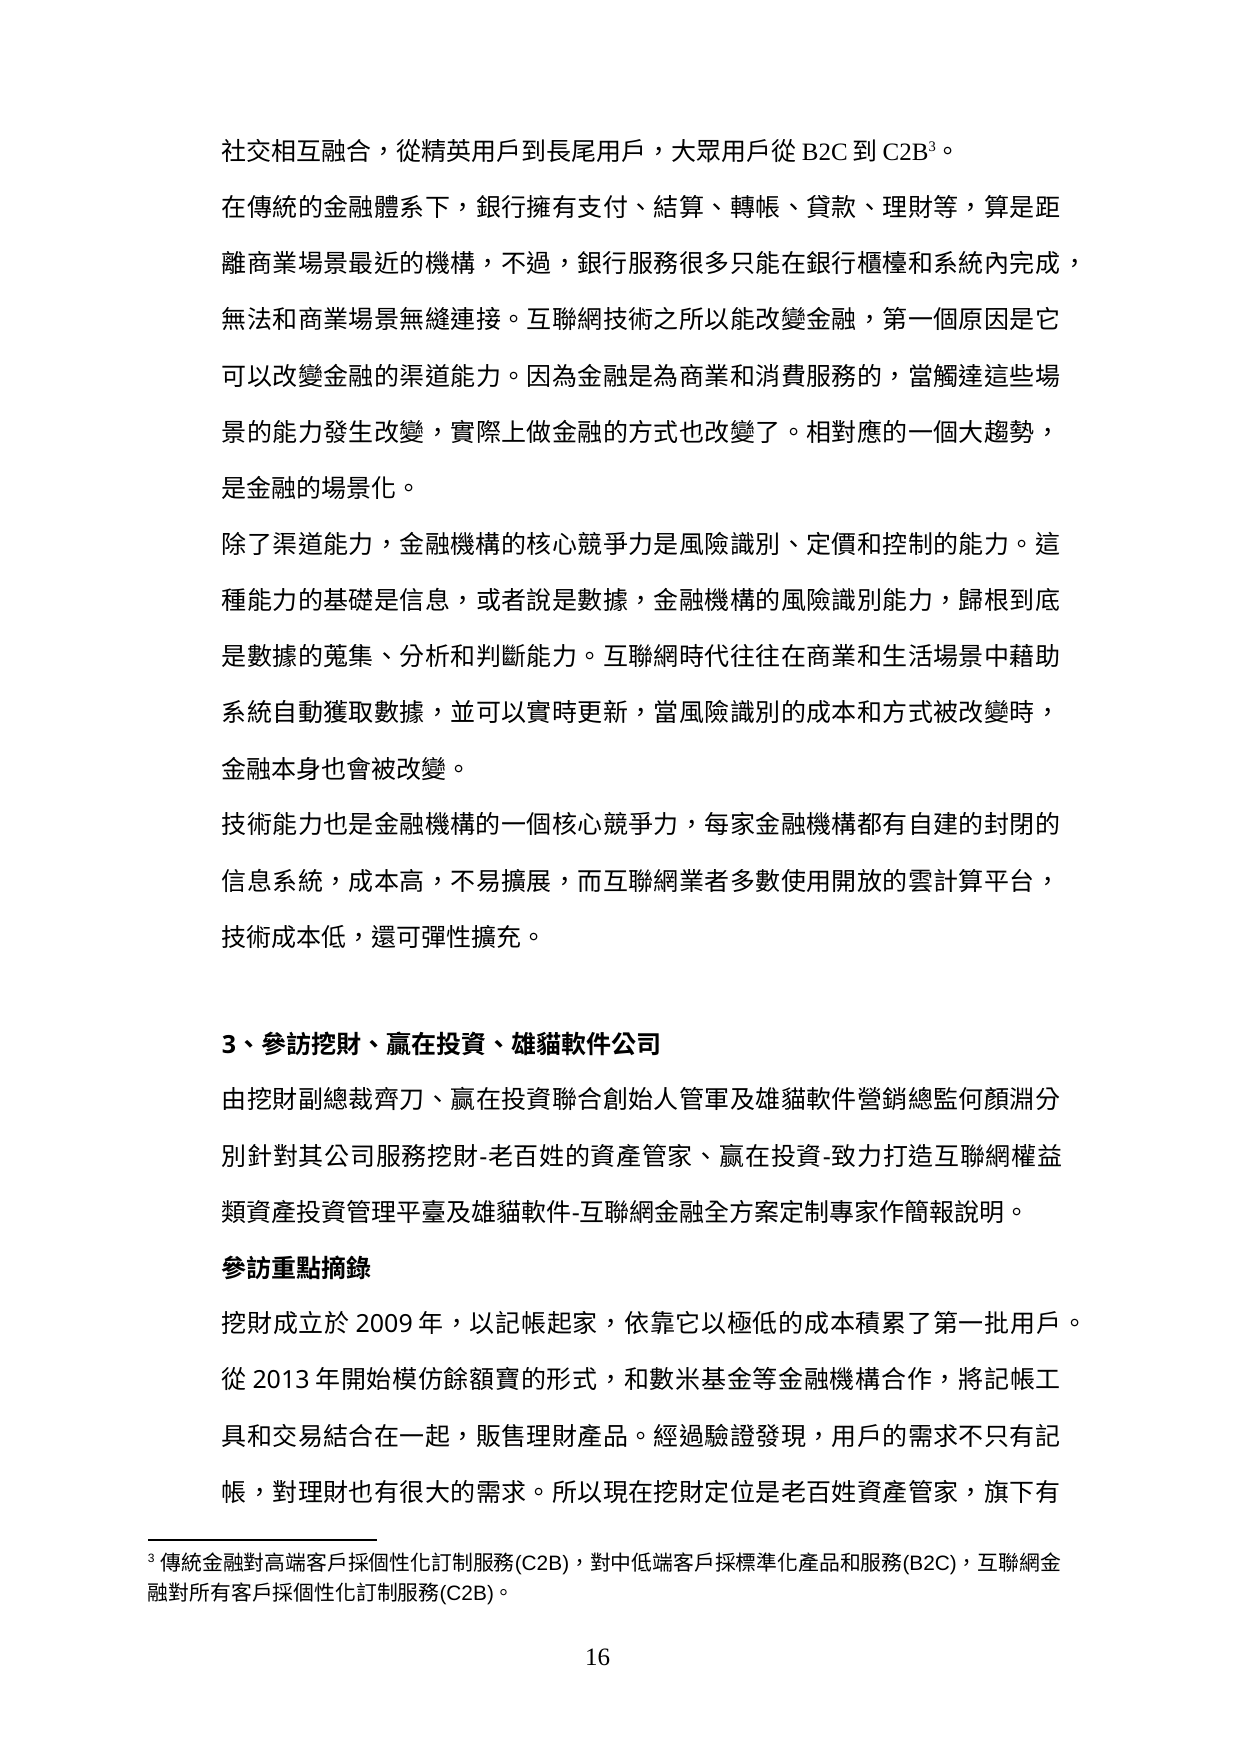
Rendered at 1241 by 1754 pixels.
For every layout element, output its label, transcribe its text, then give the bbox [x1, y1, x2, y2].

text 參訪重點摘錄 [148, 1247, 1062, 1285]
text 挖財成立於2009年，以記帳起家，依靠它以極低的成本積累了第一批用戶。從2013年開始模仿餘額寶的形式，和數米基金等金融機構合作，將記帳工具和交易結合在一起，販售理財產品。經過驗證發現，用戶的需求不只有記帳，對理財也有很大的需求。所以現在挖財定位是老百姓資產管家，旗下有挖財記賬理財、挖財錢管家、挖財信用卡管家、挖財寶、挖財社區、快貸等幾款產品，志在將理財、借錢、管錢將這三件事作為一個三位一體的大需求綁在一起，讓用戶在挖財這個平台上能完成所有關於錢的一體化服務。挖財認為在“互聯網＋”的背景下，這一輪資金流的變化將大大改變中國居民財富的配置比重，從存款、房產遷移至金融資產，傳統金融服務已經無法滿足越來越複雜的個人帳戶管理需求，互聯網金融拉平了“窮人”和“富人”的機會門檻，通過全面的產品線獲取使用者，將基於大數據提供個性化資產管理服務。設定平民理財的四階段目標1、單品購買：理財超市(中風險：債券型基金、股票型基金、優質P2P…，低風險：貨幣基金、銀行理財產品、保險理財、國債、國債逆回購…) 2、組合投資：靜態資產配置(套利策略：分級A+B基金、可轉債條件配置…，分散風險：高低風險對沖，多類型資產配置) 3、動態規劃：動態資產配置(存錢計畫、基智定投、現金流管理、風險資產平衡策略…) 4、家庭規劃：從理財直達幸福(購房規劃、買車規劃、子女教育規劃、養老規劃…)。 [222, 1303, 1062, 1509]
text 除了渠道能力，金融機構的核心競爭力是風險識別、定價和控制的能力。這種能力的基礎是信息，或者說是數據，金融機構的風險識別能力，歸根到底是數據的蒐集、分析和判斷能力。互聯網時代往往在商業和生活場景中藉助系統自動獲取數據，並可以實時更新，當風險識別的成本和方式被改變時，金融本身也會被改變。 [222, 523, 1062, 786]
text 在傳統的金融體系下，銀行擁有支付、結算、轉帳、貸款、理財等，算是距離商業場景最近的機構，不過，銀行服務很多只能在銀行櫃檯和系統內完成，無法和商業場景無縫連接。互聯網技術之所以能改變金融，第一個原因是它可以改變金融的渠道能力。因為金融是為商業和消費服務的，當觸達這些場景的能力發生改變，實際上做金融的方式也改變了。相對應的一個大趨勢，是金融的場景化。 [222, 187, 1062, 505]
subtitle 3、參訪挖財、贏在投資、雄貓軟件公司 [162, 1024, 1062, 1061]
text 由挖財副總裁齊刀、赢在投資聯合創始人管軍及雄貓軟件營銷總監何顏淵分別針對其公司服務挖財-老百姓的資產管家、赢在投資-致力打造互聯網權益類資產投資管理平臺及雄貓軟件-互聯網金融全方案定制專家作簡報說明。 [222, 1079, 1062, 1229]
text 「互聯網＋」的生產力或稱三大動力是1.渠道：新連接平台，”互聯網”是新供需平台，共享閒散資源，增加供給總量，高效配置。創造消費場景，重構需求。市場主導權從生產者、流通者轉向消費者。2.數據：新要素，”大數據”是新生產要素，從勞動、資本到信息要素，大數據使得信息經濟名副其實。3.技術：新基礎設施，”雲計算”是新基礎設施，過去15年互聯網安裝期，雲計算的安裝期正啟動，技術—商業—社會。移動互聯網改變了用戶交互模式，數據的挖掘已廣泛的應用於商業領域，雲計算大幅提高IT 服務能力，並降低成本。互聯網金融相較傳統金融是金融服務隨時隨地可及，金融與消費生活、社交相互融合，從精英用戶到長尾用戶，大眾用戶從B2C到C2B。 [222, 131, 1062, 168]
text 技術能力也是金融機構的一個核心競爭力，每家金融機構都有自建的封閉的信息系統，成本高，不易擴展，而互聯網業者多數使用開放的雲計算平台，技術成本低，還可彈性擴充。 [222, 804, 1062, 954]
text 傳統金融對高端客戶採個性化訂制服務(C2B)，對中低端客戶採標準化產品和服務(B2C)，互聯網金融對所有客戶採個性化訂制服務(C2B)。 [148, 1546, 1062, 1606]
